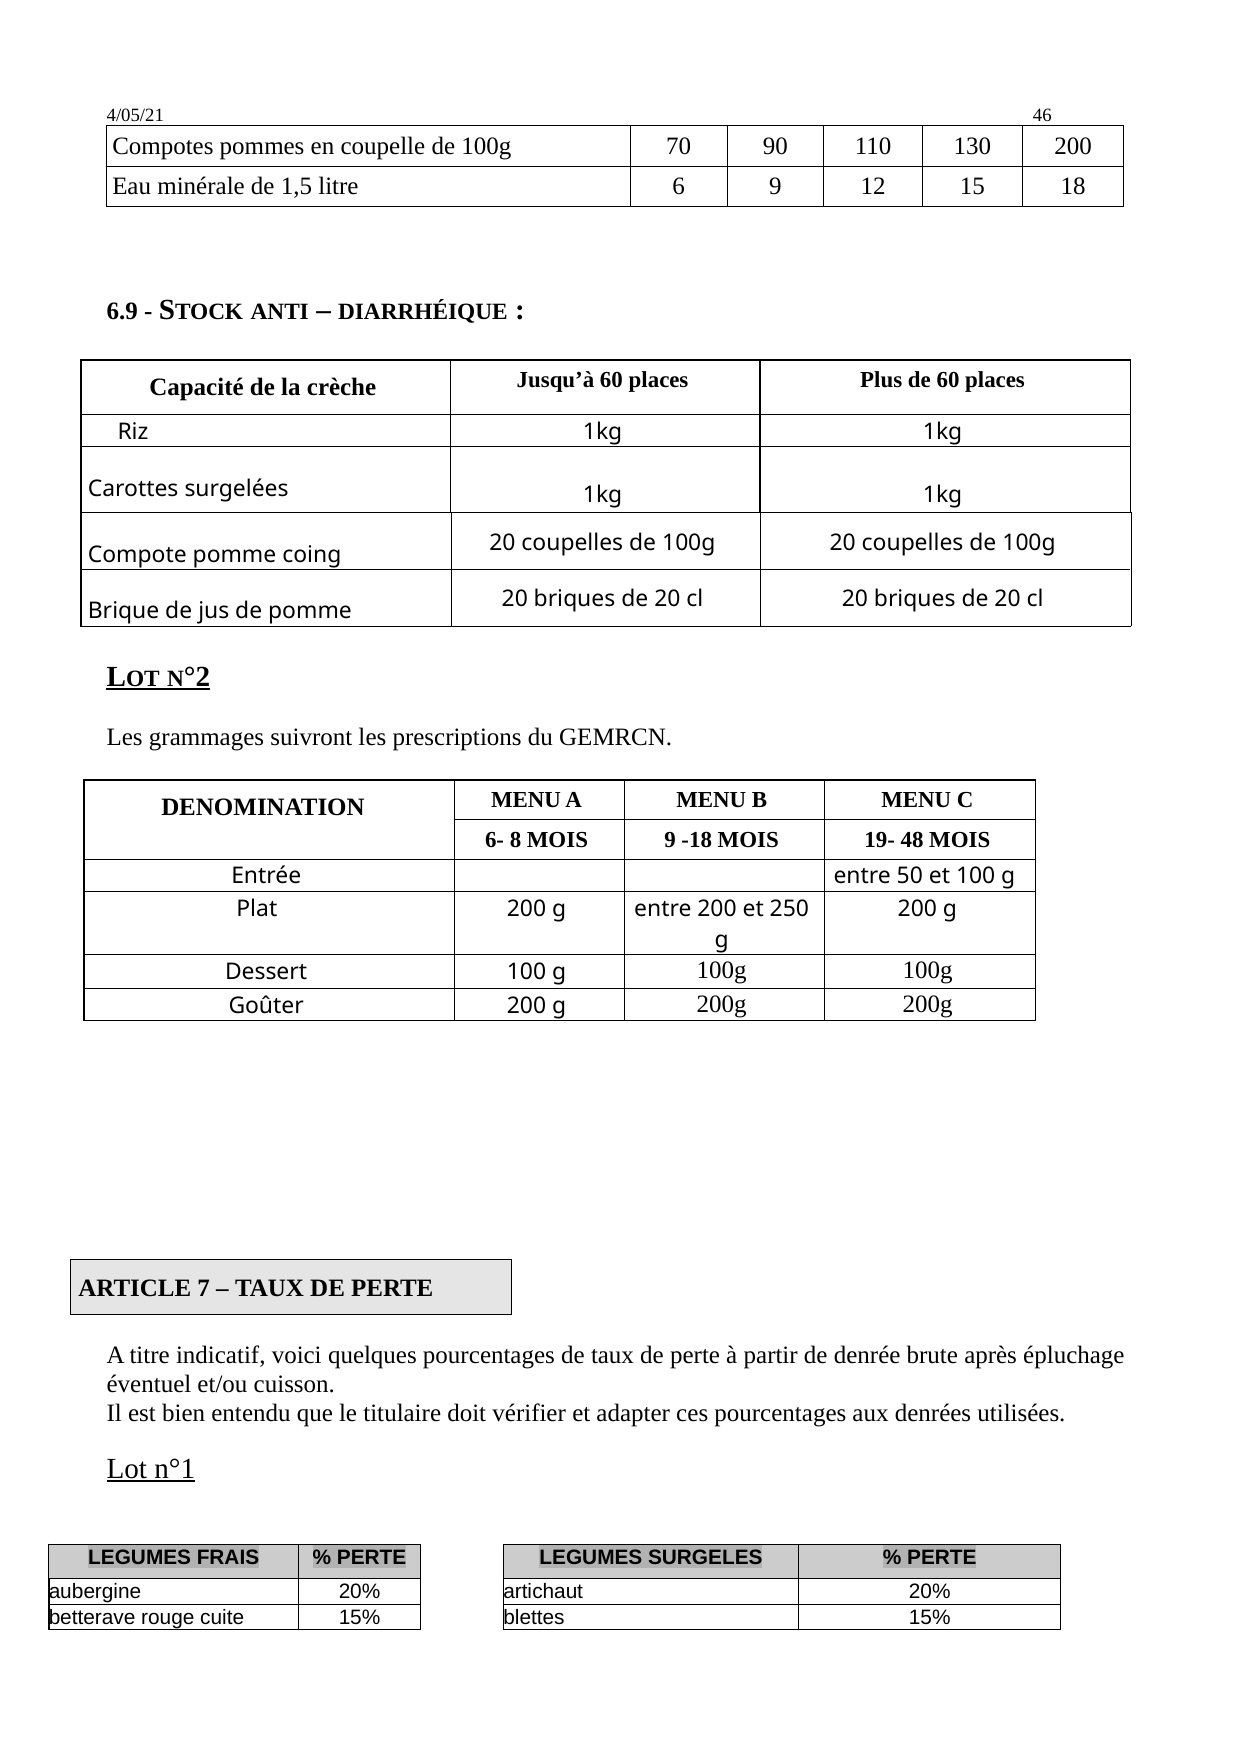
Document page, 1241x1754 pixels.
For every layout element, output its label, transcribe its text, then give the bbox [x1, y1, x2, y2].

table_cell artichaut [504, 1579, 798, 1604]
text 6.9 - Stock anti – diarrhéique : [106, 292, 1045, 326]
table_cell [427, 1604, 503, 1629]
table_cell 20% [799, 1579, 1060, 1604]
table_cell 1kg [761, 415, 1130, 446]
table_cell 70 [631, 126, 727, 166]
table_cell Plat [85, 892, 454, 954]
table_cell Eau minérale de 1,5 litre [107, 167, 630, 206]
table_cell entre 50 et 100 g [825, 860, 1035, 891]
table_cell 15% [799, 1605, 1060, 1629]
table_cell 15 [923, 167, 1022, 206]
table_header Plus de 60 places [761, 361, 1130, 414]
table_cell [421, 1578, 427, 1604]
table_cell 9 [728, 167, 823, 206]
table_cell blettes [504, 1605, 798, 1629]
table_cell betterave rouge cuite [50, 1605, 298, 1629]
table_cell 15% [299, 1605, 420, 1629]
table_cell Compote pomme coing [82, 513, 451, 569]
table_cell 20 briques de 20 cl [761, 569, 1131, 626]
table_header MENU A [455, 781, 624, 818]
table_cell 200 [1023, 126, 1123, 166]
table_cell Dessert [85, 955, 454, 988]
table_cell Entrée [85, 860, 454, 891]
table_cell 100g [825, 955, 1035, 988]
table_cell [421, 1604, 427, 1629]
table_header DENOMINATION [85, 781, 454, 858]
table_cell 12 [824, 167, 922, 206]
table_header % PERTE [299, 1545, 420, 1578]
table_cell Brique de jus de pomme [82, 570, 451, 626]
table_cell 20 briques de 20 cl [452, 570, 760, 626]
table_header LEGUMES FRAIS [49, 1545, 298, 1578]
table_cell 20 coupelles de 100g [761, 513, 1131, 569]
table_cell Goûter [85, 989, 454, 1020]
table_cell 6 [631, 167, 727, 206]
table_cell [625, 860, 824, 891]
table_header Jusqu’à 60 places [451, 361, 759, 414]
table_cell 200 g [455, 892, 624, 954]
text Il est bien entendu que le titulaire doit vérifier et adapter ces pourcentages aux denrées utilisées. [106, 1398, 1123, 1426]
table_cell Riz [82, 415, 450, 446]
table_cell [427, 1578, 503, 1604]
table_cell 6- 8 MOIS [455, 820, 624, 858]
table_header [421, 1544, 427, 1578]
table_cell 200g [625, 989, 824, 1020]
table_cell 1kg [761, 447, 1130, 512]
text Lot n°1 [106, 1451, 1128, 1485]
table_cell 90 [728, 126, 823, 166]
table_cell 100g [625, 955, 824, 988]
table_cell [455, 860, 624, 891]
table_cell Carottes surgelées [82, 447, 450, 512]
table_header Capacité de la crèche [82, 361, 450, 414]
table_cell 100 g [455, 955, 624, 988]
table_cell 200 g [455, 989, 624, 1020]
table_cell 130 [923, 126, 1022, 166]
table_header MENU C [825, 781, 1035, 818]
table_cell 19- 48 MOIS [825, 820, 1035, 858]
table_cell 200g [825, 989, 1035, 1020]
table_cell 20% [299, 1579, 420, 1604]
text Lot n°2 [106, 659, 1128, 693]
table_cell 18 [1023, 167, 1123, 206]
table_header [427, 1544, 503, 1578]
table_header % PERTE [799, 1545, 1060, 1578]
table_cell 9 -18 MOIS [625, 820, 824, 858]
table_header MENU B [625, 781, 824, 818]
text A titre indicatif, voici quelques pourcentages de taux de perte à partir de denrée brute après épluchage éventuel et/ou cuisson. [106, 1340, 1128, 1398]
table_cell 1kg [451, 447, 759, 512]
table_header LEGUMES SURGELES [504, 1545, 798, 1578]
table_cell 110 [824, 126, 922, 166]
table_cell 1kg [451, 415, 759, 446]
text Les grammages suivront les prescriptions du GEMRCN. [106, 722, 1128, 750]
table_cell Compotes pommes en coupelle de 100g [107, 126, 630, 166]
table_cell entre 200 et 250 g [625, 892, 824, 954]
table_header ARTICLE 7 – TAUX DE PERTE [71, 1260, 511, 1314]
table_cell 200 g [825, 892, 1035, 954]
table_cell aubergine [50, 1579, 298, 1604]
table_cell 20 coupelles de 100g [452, 513, 760, 569]
